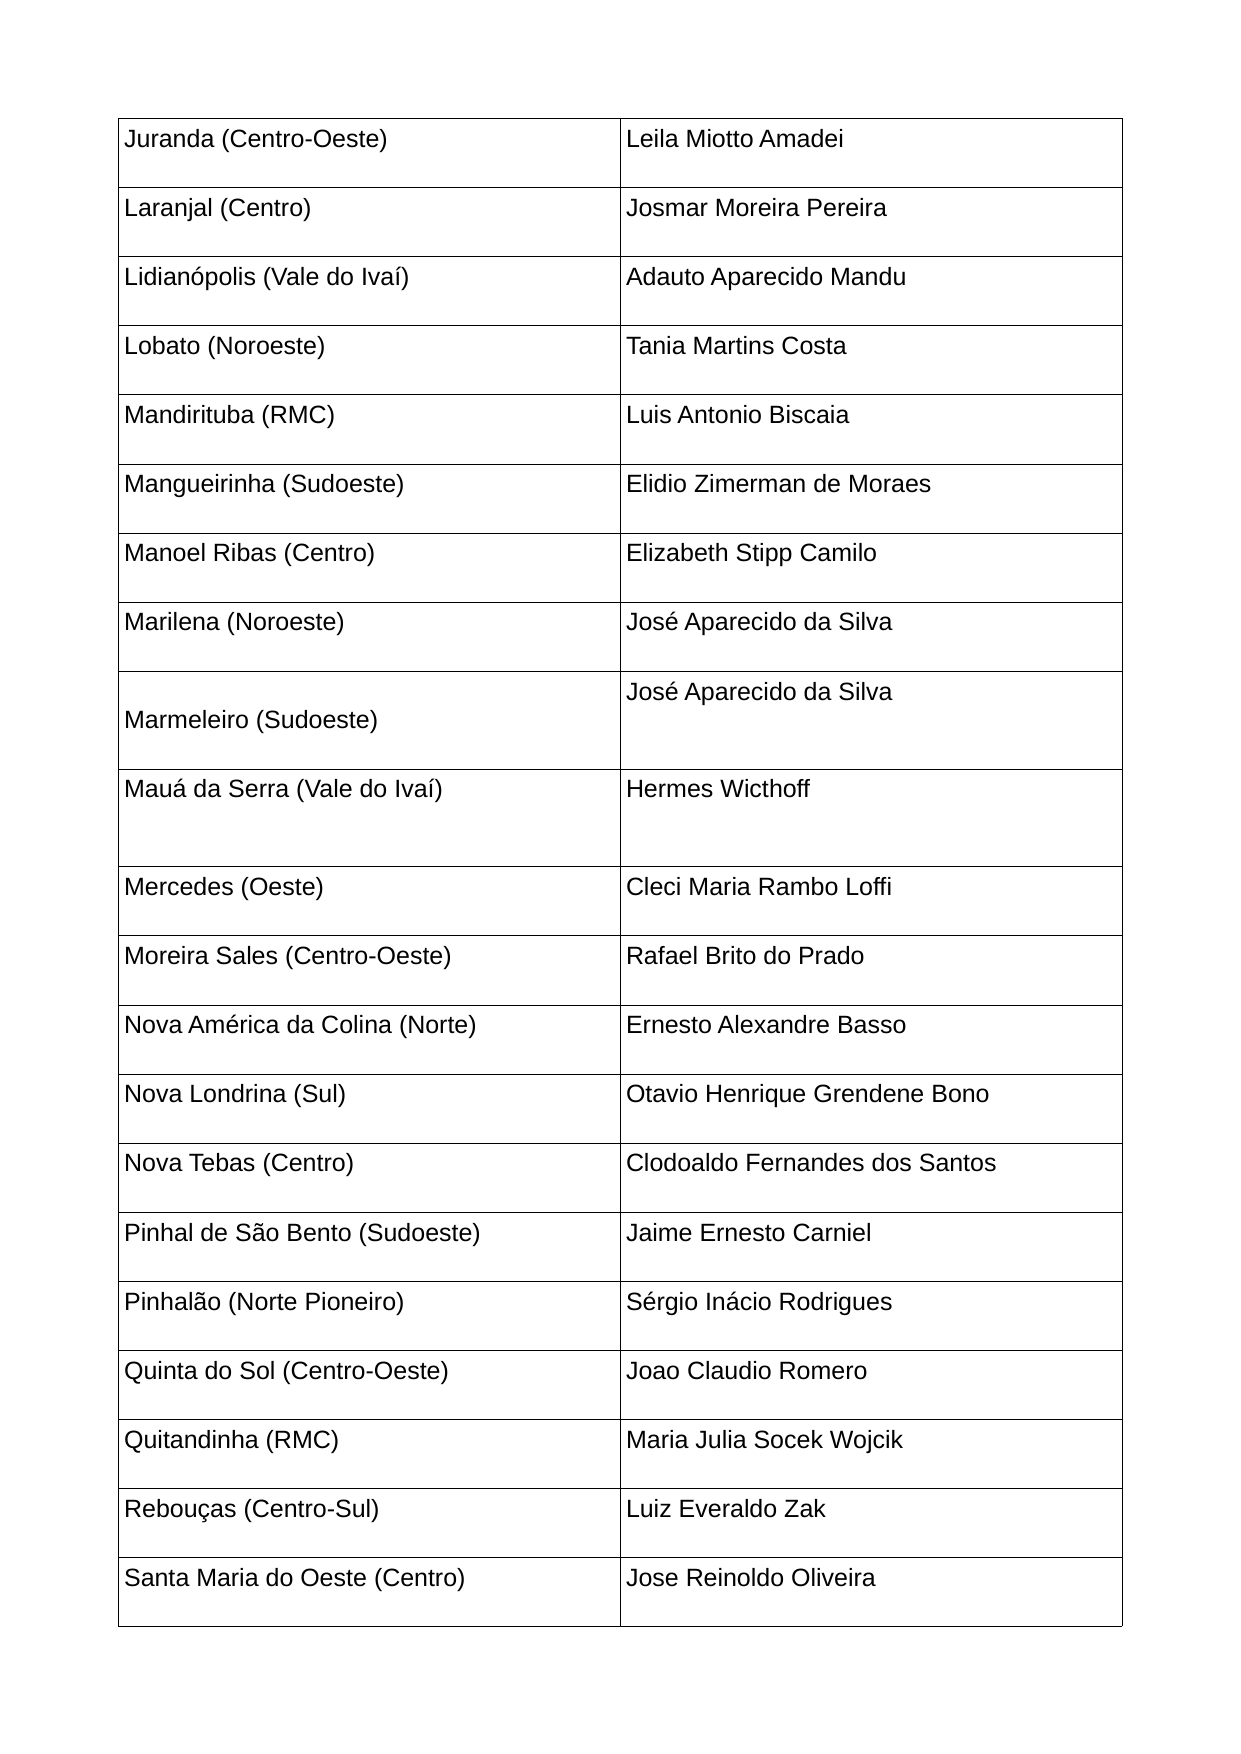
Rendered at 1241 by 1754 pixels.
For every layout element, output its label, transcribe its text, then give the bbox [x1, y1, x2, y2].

table_cell José Aparecido da Silva [621, 672, 1122, 768]
table_cell Rebouças (Centro-Sul) [119, 1489, 620, 1557]
table_cell Manoel Ribas (Centro) [119, 534, 620, 602]
table_cell José Aparecido da Silva [621, 603, 1122, 671]
table_cell Nova América da Colina (Norte) [119, 1006, 620, 1073]
table_cell Tania Martins Costa [621, 326, 1122, 394]
table_cell Leila Miotto Amadei [621, 119, 1122, 187]
table_cell Ernesto Alexandre Basso [621, 1006, 1122, 1073]
table_cell Sérgio Inácio Rodrigues [621, 1282, 1122, 1350]
table_cell Clodoaldo Fernandes dos Santos [621, 1144, 1122, 1212]
table_cell Pinhal de São Bento (Sudoeste) [119, 1213, 620, 1281]
table_cell Mandirituba (RMC) [119, 395, 620, 463]
table_cell Santa Maria do Oeste (Centro) [119, 1558, 620, 1626]
table_cell Quitandinha (RMC) [119, 1420, 620, 1488]
table_cell Adauto Aparecido Mandu [621, 257, 1122, 325]
table_cell Nova Londrina (Sul) [119, 1075, 620, 1143]
table_cell Nova Tebas (Centro) [119, 1144, 620, 1212]
table_cell Jose Reinoldo Oliveira [621, 1558, 1122, 1626]
table_cell Joao Claudio Romero [621, 1351, 1122, 1419]
table_cell Laranjal (Centro) [119, 188, 620, 256]
table_cell Luiz Everaldo Zak [621, 1489, 1122, 1557]
table_cell Pinhalão (Norte Pioneiro) [119, 1282, 620, 1350]
table_cell Moreira Sales (Centro-Oeste) [119, 936, 620, 1004]
table_cell Quinta do Sol (Centro-Oeste) [119, 1351, 620, 1419]
table_header Mercedes (Oeste) [119, 867, 620, 935]
table_cell Lobato (Noroeste) [119, 326, 620, 394]
table_cell Josmar Moreira Pereira [621, 188, 1122, 256]
table_cell Elizabeth Stipp Camilo [621, 534, 1122, 602]
table_cell Rafael Brito do Prado [621, 936, 1122, 1004]
table_cell Juranda (Centro-Oeste) [119, 119, 620, 187]
table_cell Marilena (Noroeste) [119, 603, 620, 671]
table_cell Elidio Zimerman de Moraes [621, 465, 1122, 532]
table_cell Mauá da Serra (Vale do Ivaí) [119, 770, 620, 866]
table_cell Lidianópolis (Vale do Ivaí) [119, 257, 620, 325]
table_cell Maria Julia Socek Wojcik [621, 1420, 1122, 1488]
table_cell Jaime Ernesto Carniel [621, 1213, 1122, 1281]
table_cell Mangueirinha (Sudoeste) [119, 465, 620, 532]
table_cell Luis Antonio Biscaia [621, 395, 1122, 463]
table_cell Marmeleiro (Sudoeste) [119, 672, 620, 768]
table_cell Hermes Wicthoff [621, 770, 1122, 866]
table_cell Otavio Henrique Grendene Bono [621, 1075, 1122, 1143]
table_header Cleci Maria Rambo Loffi [621, 867, 1122, 935]
